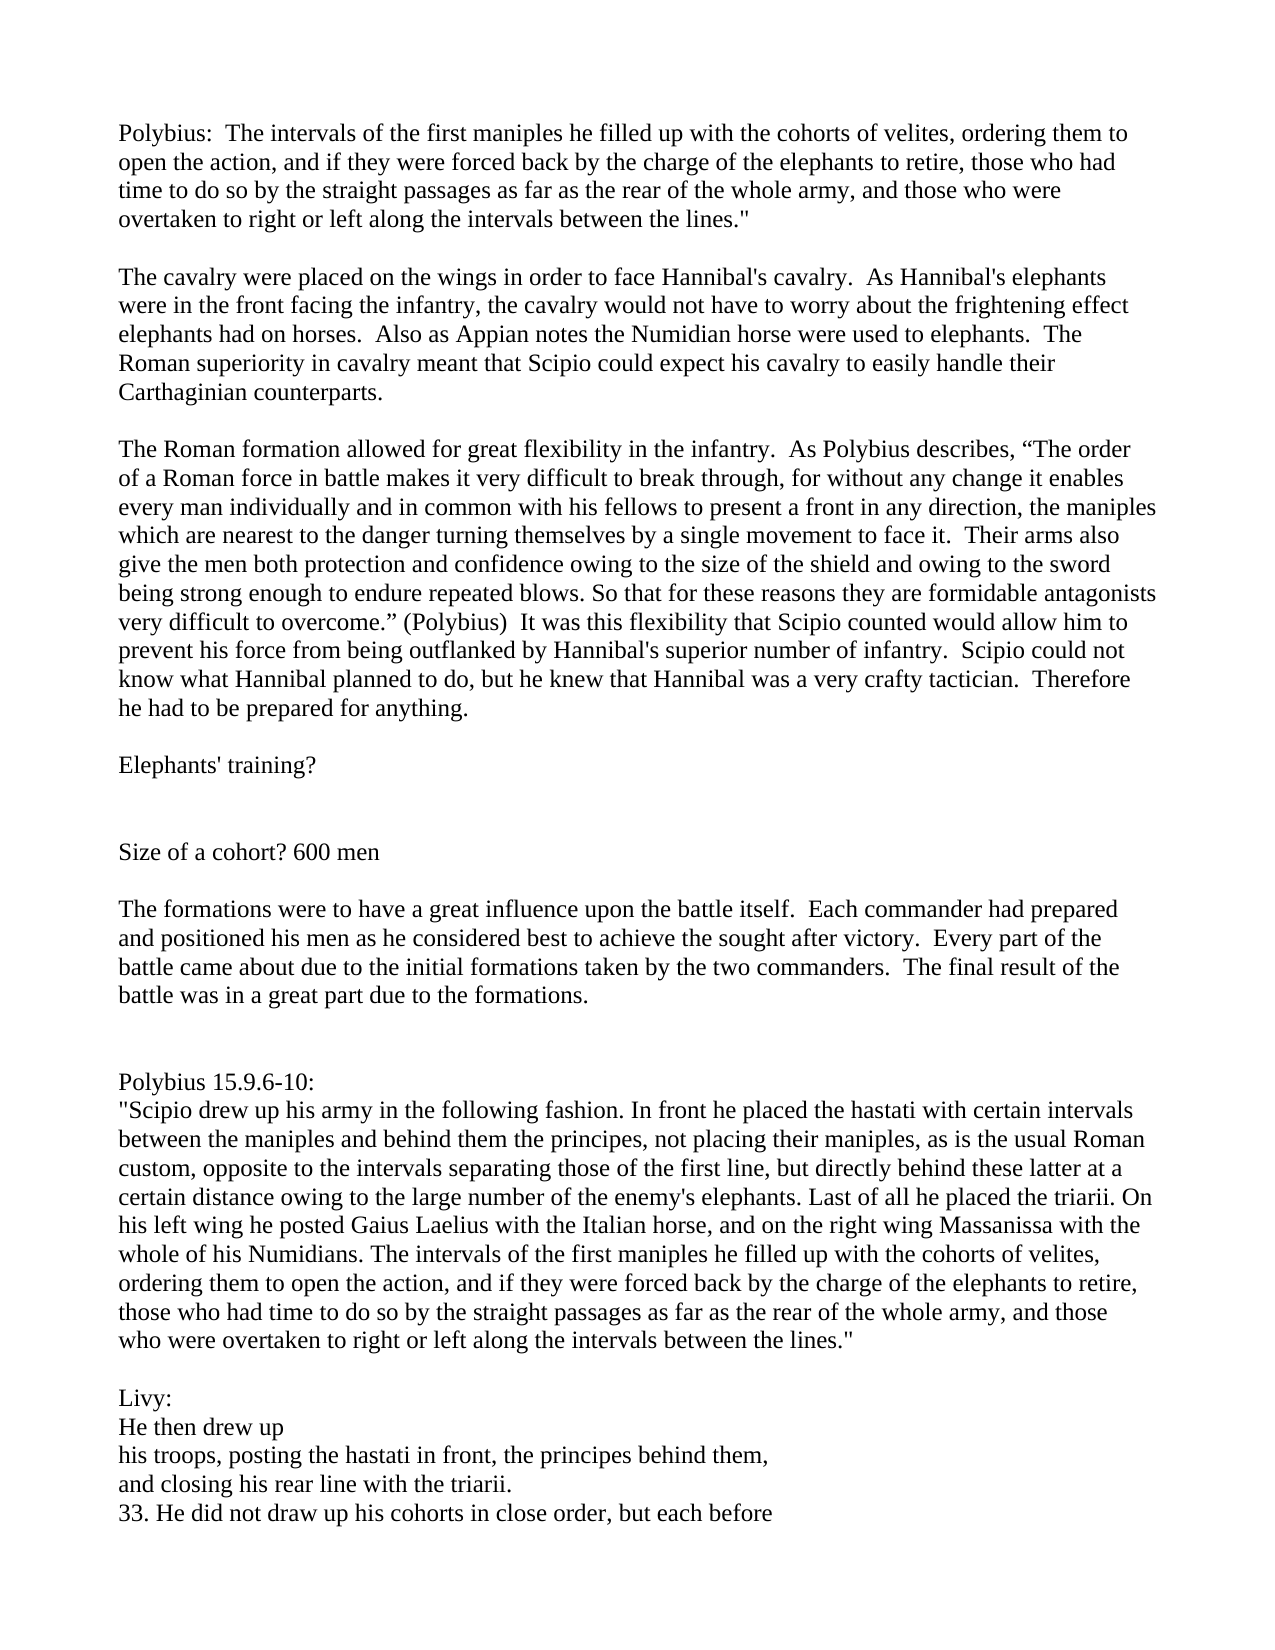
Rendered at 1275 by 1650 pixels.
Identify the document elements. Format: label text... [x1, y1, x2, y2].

text He then drew up [118, 1412, 1157, 1441]
text Elephants' training? [118, 751, 1157, 779]
text and closing his rear line with the triarii. [118, 1469, 1157, 1498]
text Polybius: The intervals of the first maniples he filled up with the cohorts of velites, ordering them to open the action, and if they were forced back by the charge of the elephants to retire, those who had time to do so by the straight passages as far as the rear of the whole army, and those who were overtaken to right or left along the intervals between the lines." [118, 118, 1157, 233]
text his troops, posting the hastati in front, the principes behind them, [118, 1441, 1157, 1469]
text Polybius 15.9.6-10: [118, 1067, 1157, 1096]
text Size of a cohort? 600 men [118, 837, 1157, 866]
text Livy: [118, 1383, 1157, 1412]
text The Roman formation allowed for great flexibility in the infantry. As Polybius describes, “The order of a Roman force in battle makes it very difficult to break through, for without any change it enables every man individually and in common with his fellows to present a front in any direction, the maniples which are nearest to the danger turning themselves by a single movement to face it. Their arms also give the men both protection and confidence owing to the size of the shield and owing to the sword being strong enough to endure repeated blows. So that for these reasons they are formidable antagonists very difficult to overcome.” (Polybius) It was this flexibility that Scipio counted would allow him to prevent his force from being outflanked by Hannibal's superior number of infantry. Scipio could not know what Hannibal planned to do, but he knew that Hannibal was a very crafty tactician. Therefore he had to be prepared for anything. [118, 434, 1157, 722]
text The formations were to have a great influence upon the battle itself. Each commander had prepared and positioned his men as he considered best to achieve the sought after victory. Every part of the battle came about due to the initial formations taken by the two commanders. The final result of the battle was in a great part due to the formations. [118, 894, 1157, 1009]
text 33. He did not draw up his cohorts in close order, but each before [118, 1498, 1157, 1527]
text The cavalry were placed on the wings in order to face Hannibal's cavalry. As Hannibal's elephants were in the front facing the infantry, the cavalry would not have to worry about the frightening effect elephants had on horses. Also as Appian notes the Numidian horse were used to elephants. The Roman superiority in cavalry meant that Scipio could expect his cavalry to easily handle their Carthaginian counterparts. [118, 262, 1157, 406]
text "Scipio drew up his army in the following fashion. In front he placed the hastati with certain intervals between the maniples and behind them the principes, not placing their maniples, as is the usual Roman custom, opposite to the intervals separating those of the first line, but directly behind these latter at a certain distance owing to the large number of the enemy's elephants. Last of all he placed the triarii. On his left wing he posted Gaius Laelius with the Italian horse, and on the right wing Massanissa with the whole of his Numidians. The intervals of the first maniples he filled up with the cohorts of velites, ordering them to open the action, and if they were forced back by the charge of the elephants to retire, those who had time to do so by the straight passages as far as the rear of the whole army, and those who were overtaken to right or left along the intervals between the lines." [118, 1096, 1157, 1354]
